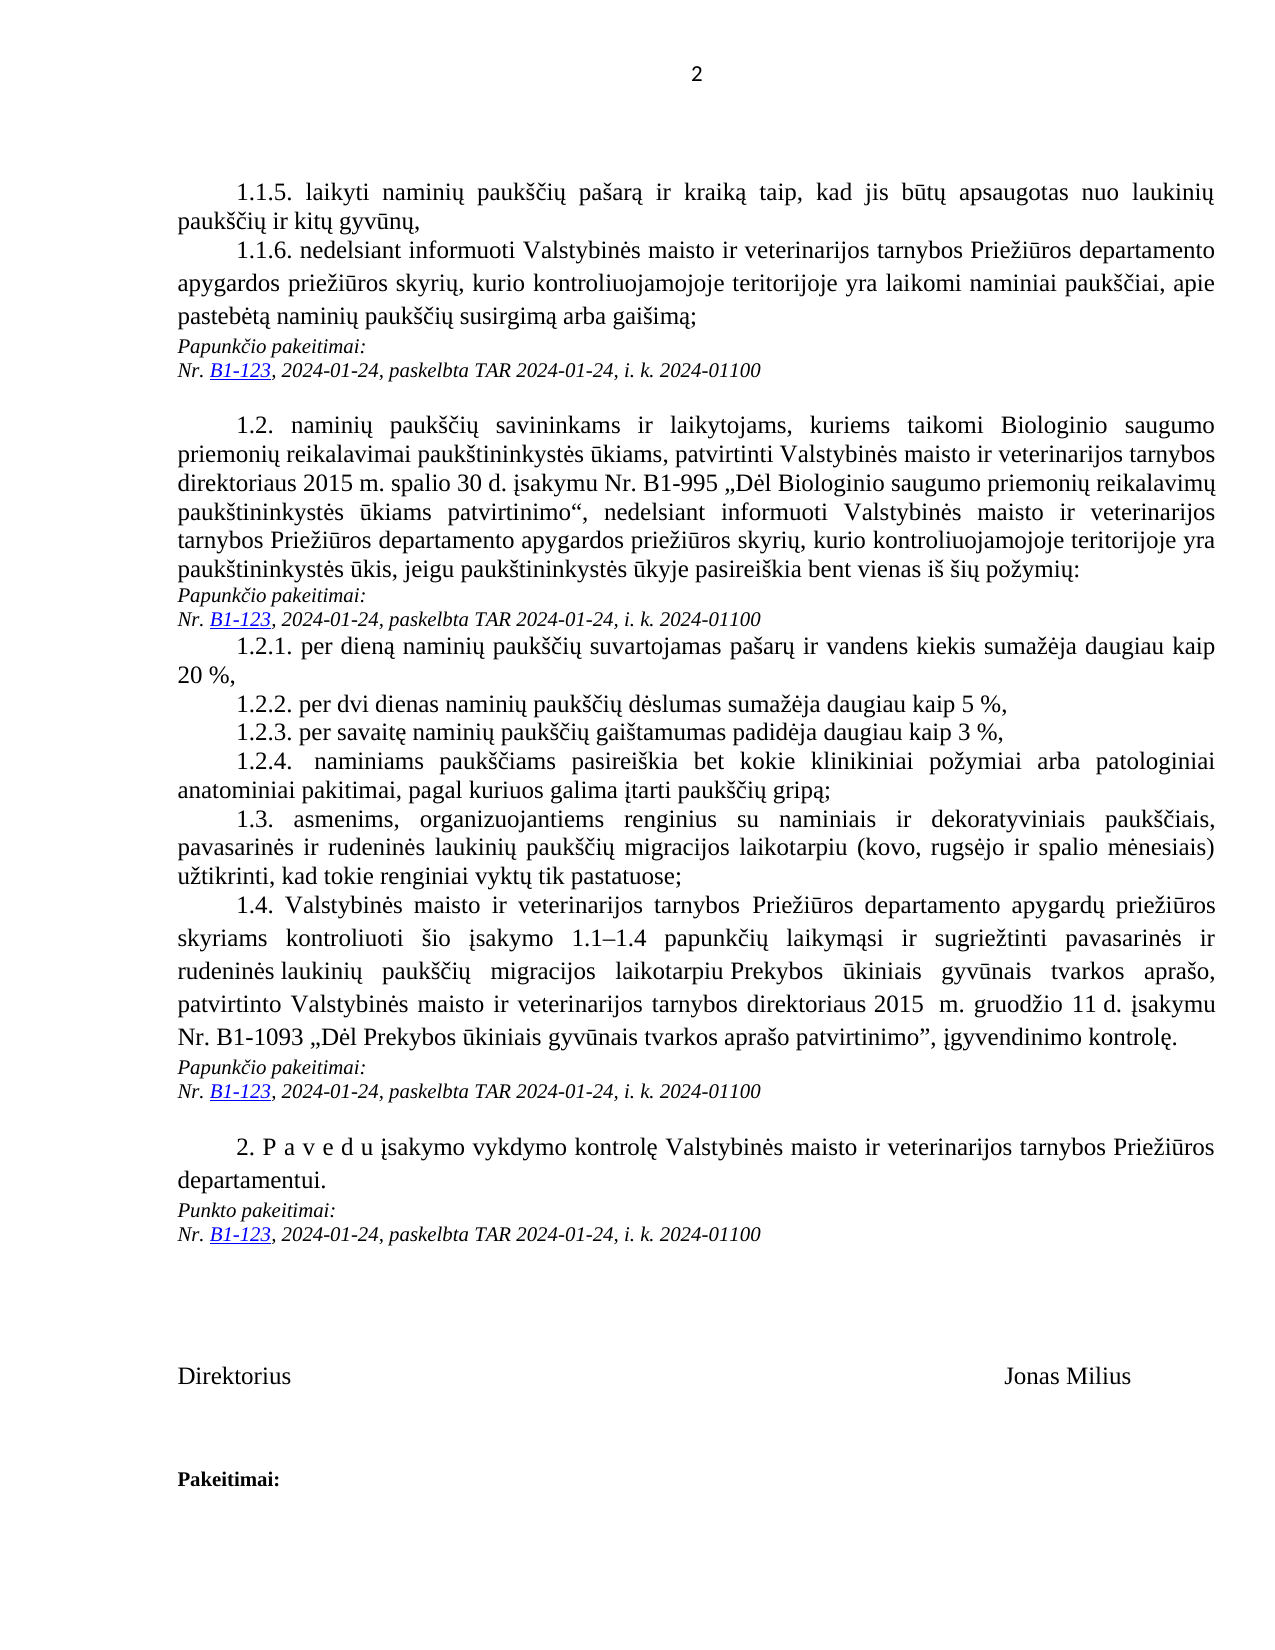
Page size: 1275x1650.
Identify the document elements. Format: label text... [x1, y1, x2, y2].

text 1.2.3. per savaitę naminių paukščių gaištamumas padidėja daugiau kaip 3 %, [177, 717, 1216, 746]
text Papunkčio pakeitimai: [177, 334, 1216, 358]
text 2. P a v e d u įsakymo vykdymo kontrolę Valstybinės maisto ir veterinarijos tarnybos Priežiūros departamentui. [177, 1132, 1216, 1194]
text Pakeitimai: [177, 1467, 1216, 1491]
text Nr. B1-123, 2024-01-24, paskelbta TAR 2024-01-24, i. k. 2024-01100 [177, 358, 1216, 382]
text 1.2.1. per dieną naminių paukščių suvartojamas pašarų ir vandens kiekis sumažėja daugiau kaip 20 %, [177, 631, 1216, 689]
text 1.2.4. naminiams paukščiams pasireiškia bet kokie klinikiniai požymiai arba patologiniai anatominiai pakitimai, pagal kuriuos galima įtarti paukščių gripą; [177, 746, 1216, 804]
text Papunkčio pakeitimai: [177, 583, 1216, 607]
text Nr. B1-123, 2024-01-24, paskelbta TAR 2024-01-24, i. k. 2024-01100 [177, 1079, 1216, 1103]
text 1.1.6. nedelsiant informuoti Valstybinės maisto ir veterinarijos tarnybos Priežiūros departamento apygardos priežiūros skyrių, kurio kontroliuojamojoje teritorijoje yra laikomi naminiai paukščiai, apie pastebėtą naminių paukščių susirgimą arba gaišimą; [177, 235, 1216, 329]
text Punkto pakeitimai: [177, 1198, 1216, 1222]
text 1.2. naminių paukščių savininkams ir laikytojams, kuriems taikomi Biologinio saugumo priemonių reikalavimai paukštininkystės ūkiams, patvirtinti Valstybinės maisto ir veterinarijos tarnybos direktoriaus 2015 m. spalio 30 d. įsakymu Nr. B1-995 „Dėl Biologinio saugumo priemonių reikalavimų paukštininkystės ūkiams patvirtinimo“, nedelsiant informuoti Valstybinės maisto ir veterinarijos tarnybos Priežiūros departamento apygardos priežiūros skyrių, kurio kontroliuojamojoje teritorijoje yra paukštininkystės ūkis, jeigu paukštininkystės ūkyje pasireiškia bent vienas iš šių požymių: [177, 411, 1216, 583]
text Nr. B1-123, 2024-01-24, paskelbta TAR 2024-01-24, i. k. 2024-01100 [177, 1222, 1216, 1246]
text 1.4. Valstybinės maisto ir veterinarijos tarnybos Priežiūros departamento apygardų priežiūros skyriams kontroliuoti šio įsakymo 1.1–1.4 papunkčių laikymąsi ir sugriežtinti pavasarinės ir rudeninės laukinių paukščių migracijos laikotarpiu Prekybos ūkiniais gyvūnais tvarkos aprašo, patvirtinto Valstybinės maisto ir veterinarijos tarnybos direktoriaus 2015 m. gruodžio 11 d. įsakymu Nr. B1-1093 „Dėl Prekybos ūkiniais gyvūnais tvarkos aprašo patvirtinimo”, įgyvendinimo kontrolę. [177, 890, 1216, 1051]
text Direktorius Jonas Milius [177, 1361, 1216, 1390]
text 1.3. asmenims, organizuojantiems renginius su naminiais ir dekoratyviniais paukščiais, pavasarinės ir rudeninės laukinių paukščių migracijos laikotarpiu (kovo, rugsėjo ir spalio mėnesiais) užtikrinti, kad tokie renginiai vyktų tik pastatuose; [177, 804, 1216, 890]
text Nr. B1-123, 2024-01-24, paskelbta TAR 2024-01-24, i. k. 2024-01100 [177, 607, 1216, 631]
text 1.1.5. laikyti naminių paukščių pašarą ir kraiką taip, kad jis būtų apsaugotas nuo laukinių paukščių ir kitų gyvūnų, [177, 177, 1216, 235]
text 1.2.2. per dvi dienas naminių paukščių dėslumas sumažėja daugiau kaip 5 %, [177, 689, 1216, 717]
text Papunkčio pakeitimai: [177, 1055, 1216, 1079]
